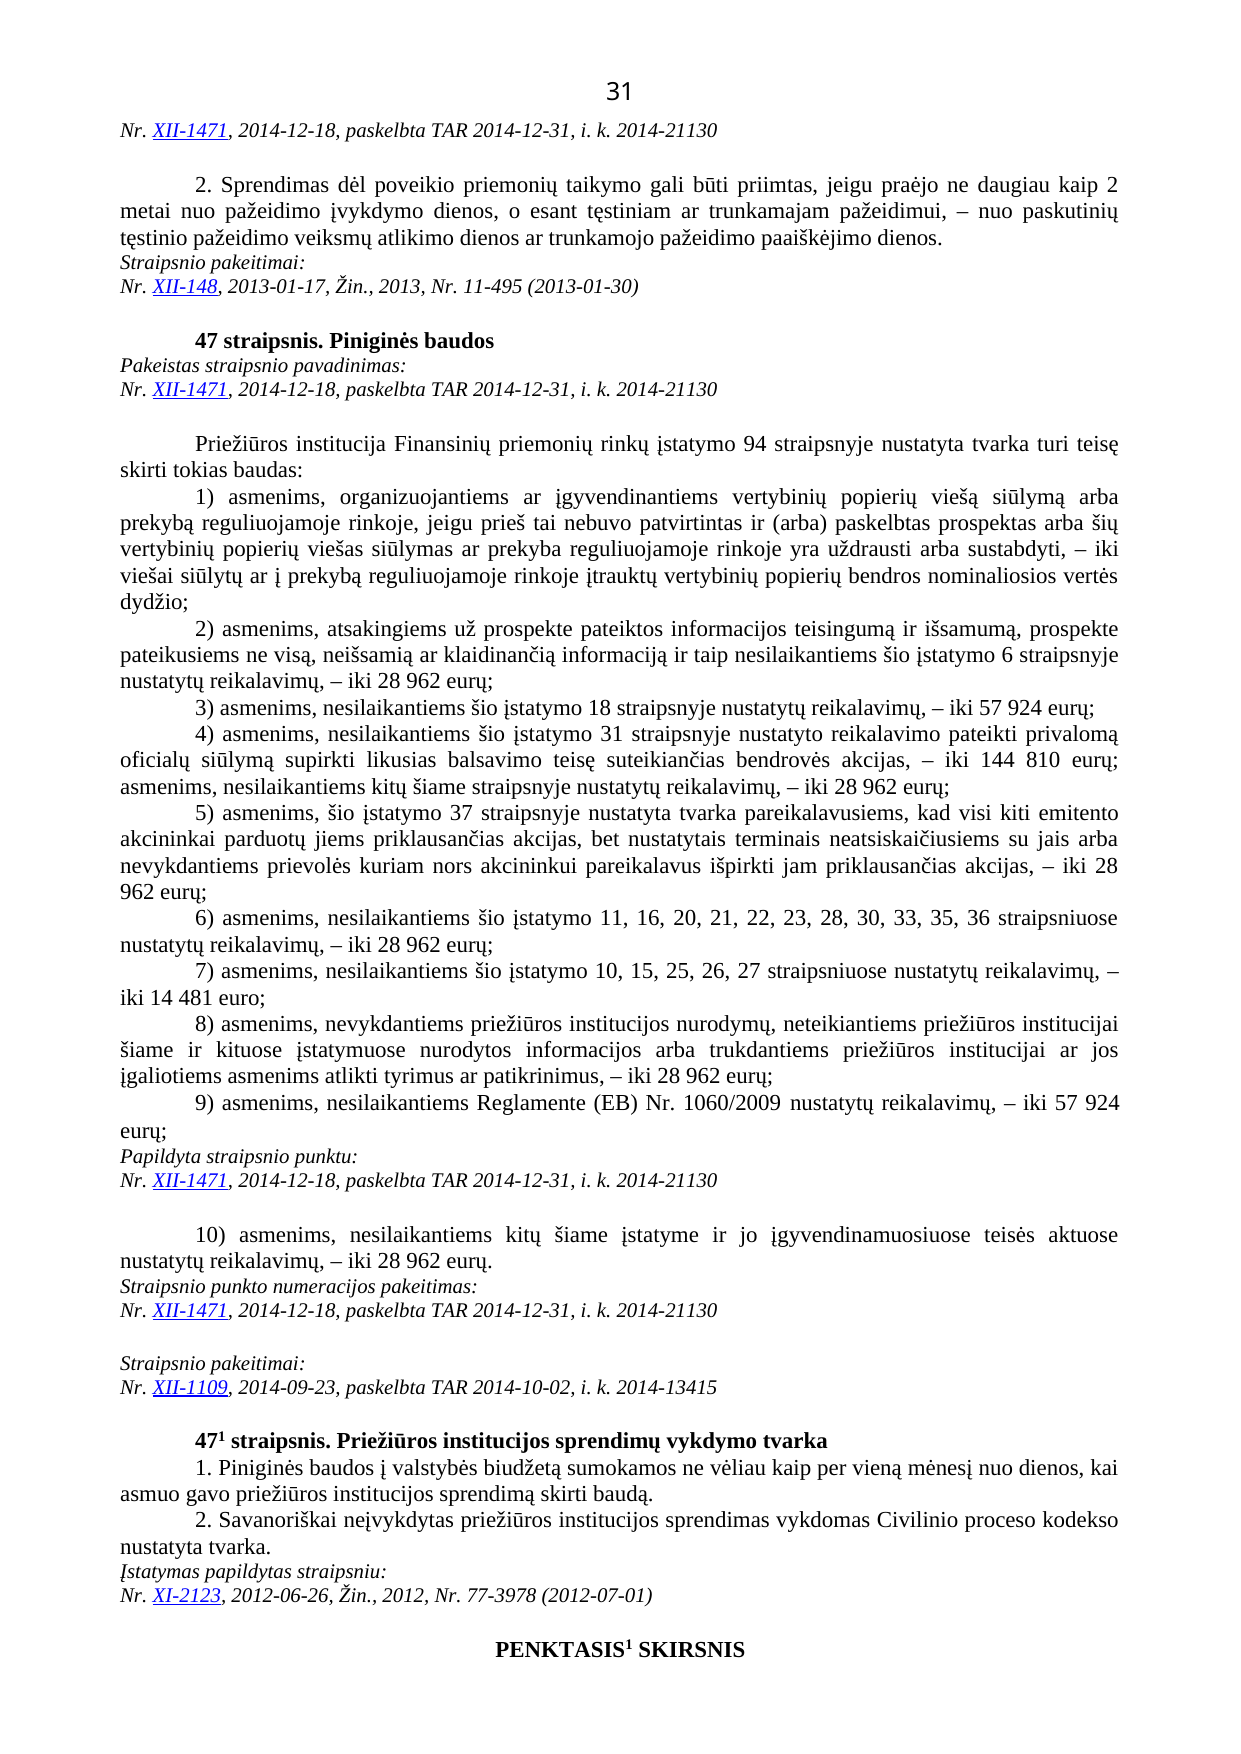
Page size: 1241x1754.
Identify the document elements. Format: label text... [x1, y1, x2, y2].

text 6) asmenims, nesilaikantiems šio įstatymo 11, 16, 20, 21, 22, 23, 28, 30, 33, 35, 36 straipsniuose nustatytų reikalavimų, – iki 28 962 eurų; [120, 904, 1120, 957]
text 471 straipsnis. Priežiūros institucijos sprendimų vykdymo tvarka [120, 1427, 1120, 1454]
text Nr. XII-1109, 2014-09-23, paskelbta TAR 2014-10-02, i. k. 2014-13415 [120, 1374, 1120, 1399]
text Nr. XII-1471, 2014-12-18, paskelbta TAR 2014-12-31, i. k. 2014-21130 [120, 118, 1120, 142]
text Nr. XII-1471, 2014-12-18, paskelbta TAR 2014-12-31, i. k. 2014-21130 [120, 1168, 1120, 1192]
text 47 straipsnis. Piniginės baudos [120, 327, 1120, 353]
text 2. Savanoriškai neįvykdytas priežiūros institucijos sprendimas vykdomas Civilinio proceso kodekso nustatyta tvarka. [120, 1506, 1120, 1559]
text 2) asmenims, atsakingiems už prospekte pateiktos informacijos teisingumą ir išsamumą, prospekte pateikusiems ne visą, neišsamią ar klaidinančią informaciją ir taip nesilaikantiems šio įstatymo 6 straipsnyje nustatytų reikalavimų, – iki 28 962 eurų; [120, 614, 1120, 694]
text Nr. XI-2123, 2012-06-26, Žin., 2012, Nr. 77-3978 (2012-07-01) [120, 1583, 1120, 1607]
text Straipsnio pakeitimai: [120, 250, 1120, 274]
text Papildyta straipsnio punktu: [120, 1144, 1120, 1168]
text 5) asmenims, šio įstatymo 37 straipsnyje nustatyta tvarka pareikalavusiems, kad visi kiti emitento akcininkai parduotų jiems priklausančias akcijas, bet nustatytais terminais neatsiskaičiusiems su jais arba nevykdantiems prievolės kuriam nors akcininkui pareikalavus išpirkti jam priklausančias akcijas, – iki 28 962 eurų; [120, 799, 1120, 904]
text 1) asmenims, organizuojantiems ar įgyvendinantiems vertybinių popierių viešą siūlymą arba prekybą reguliuojamoje rinkoje, jeigu prieš tai nebuvo patvirtintas ir (arba) paskelbtas prospektas arba šių vertybinių popierių viešas siūlymas ar prekyba reguliuojamoje rinkoje yra uždrausti arba sustabdyti, – iki viešai siūlytų ar į prekybą reguliuojamoje rinkoje įtrauktų vertybinių popierių bendros nominaliosios vertės dydžio; [120, 483, 1120, 614]
text 8) asmenims, nevykdantiems priežiūros institucijos nurodymų, neteikiantiems priežiūros institucijai šiame ir kituose įstatymuose nurodytos informacijos arba trukdantiems priežiūros institucijai ar jos įgaliotiems asmenims atlikti tyrimus ar patikrinimus, – iki 28 962 eurų; [120, 1010, 1120, 1089]
text Įstatymas papildytas straipsniu: [120, 1559, 1120, 1583]
text 1. Piniginės baudos į valstybės biudžetą sumokamos ne vėliau kaip per vieną mėnesį nuo dienos, kai asmuo gavo priežiūros institucijos sprendimą skirti baudą. [120, 1454, 1120, 1506]
text Pakeistas straipsnio pavadinimas: [120, 353, 1120, 377]
text 10) asmenims, nesilaikantiems kitų šiame įstatyme ir jo įgyvendinamuosiuose teisės aktuose nustatytų reikalavimų, – iki 28 962 eurų. [120, 1221, 1120, 1274]
text Nr. XII-148, 2013-01-17, Žin., 2013, Nr. 11-495 (2013-01-30) [120, 274, 1120, 298]
text 2. Sprendimas dėl poveikio priemonių taikymo gali būti priimtas, jeigu praėjo ne daugiau kaip 2 metai nuo pažeidimo įvykdymo dienos, o esant tęstiniam ar trunkamajam pažeidimui, – nuo paskutinių tęstinio pažeidimo veiksmų atlikimo dienos ar trunkamojo pažeidimo paaiškėjimo dienos. [120, 171, 1120, 250]
text 9) asmenims, nesilaikantiems Reglamente (EB) Nr. 1060/2009 nustatytų reikalavimų, – iki 57 924 eurų; [120, 1089, 1120, 1144]
text 3) asmenims, nesilaikantiems šio įstatymo 18 straipsnyje nustatytų reikalavimų, – iki 57 924 eurų; [120, 694, 1120, 720]
text 7) asmenims, nesilaikantiems šio įstatymo 10, 15, 25, 26, 27 straipsniuose nustatytų reikalavimų, – iki 14 481 euro; [120, 957, 1120, 1010]
text Straipsnio pakeitimai: [120, 1351, 1120, 1374]
text Nr. XII-1471, 2014-12-18, paskelbta TAR 2014-12-31, i. k. 2014-21130 [120, 377, 1120, 401]
text Straipsnio punkto numeracijos pakeitimas: [120, 1274, 1120, 1298]
text 4) asmenims, nesilaikantiems šio įstatymo 31 straipsnyje nustatyto reikalavimo pateikti privalomą oficialų siūlymą supirkti likusias balsavimo teisę suteikiančias bendrovės akcijas, – iki 144 810 eurų; asmenims, nesilaikantiems kitų šiame straipsnyje nustatytų reikalavimų, – iki 28 962 eurų; [120, 720, 1120, 799]
text Priežiūros institucija Finansinių priemonių rinkų įstatymo 94 straipsnyje nustatyta tvarka turi teisę skirti tokias baudas: [120, 430, 1120, 483]
text PENKTASIS1 SKIRSNIS [120, 1636, 1120, 1662]
text Nr. XII-1471, 2014-12-18, paskelbta TAR 2014-12-31, i. k. 2014-21130 [120, 1298, 1120, 1322]
